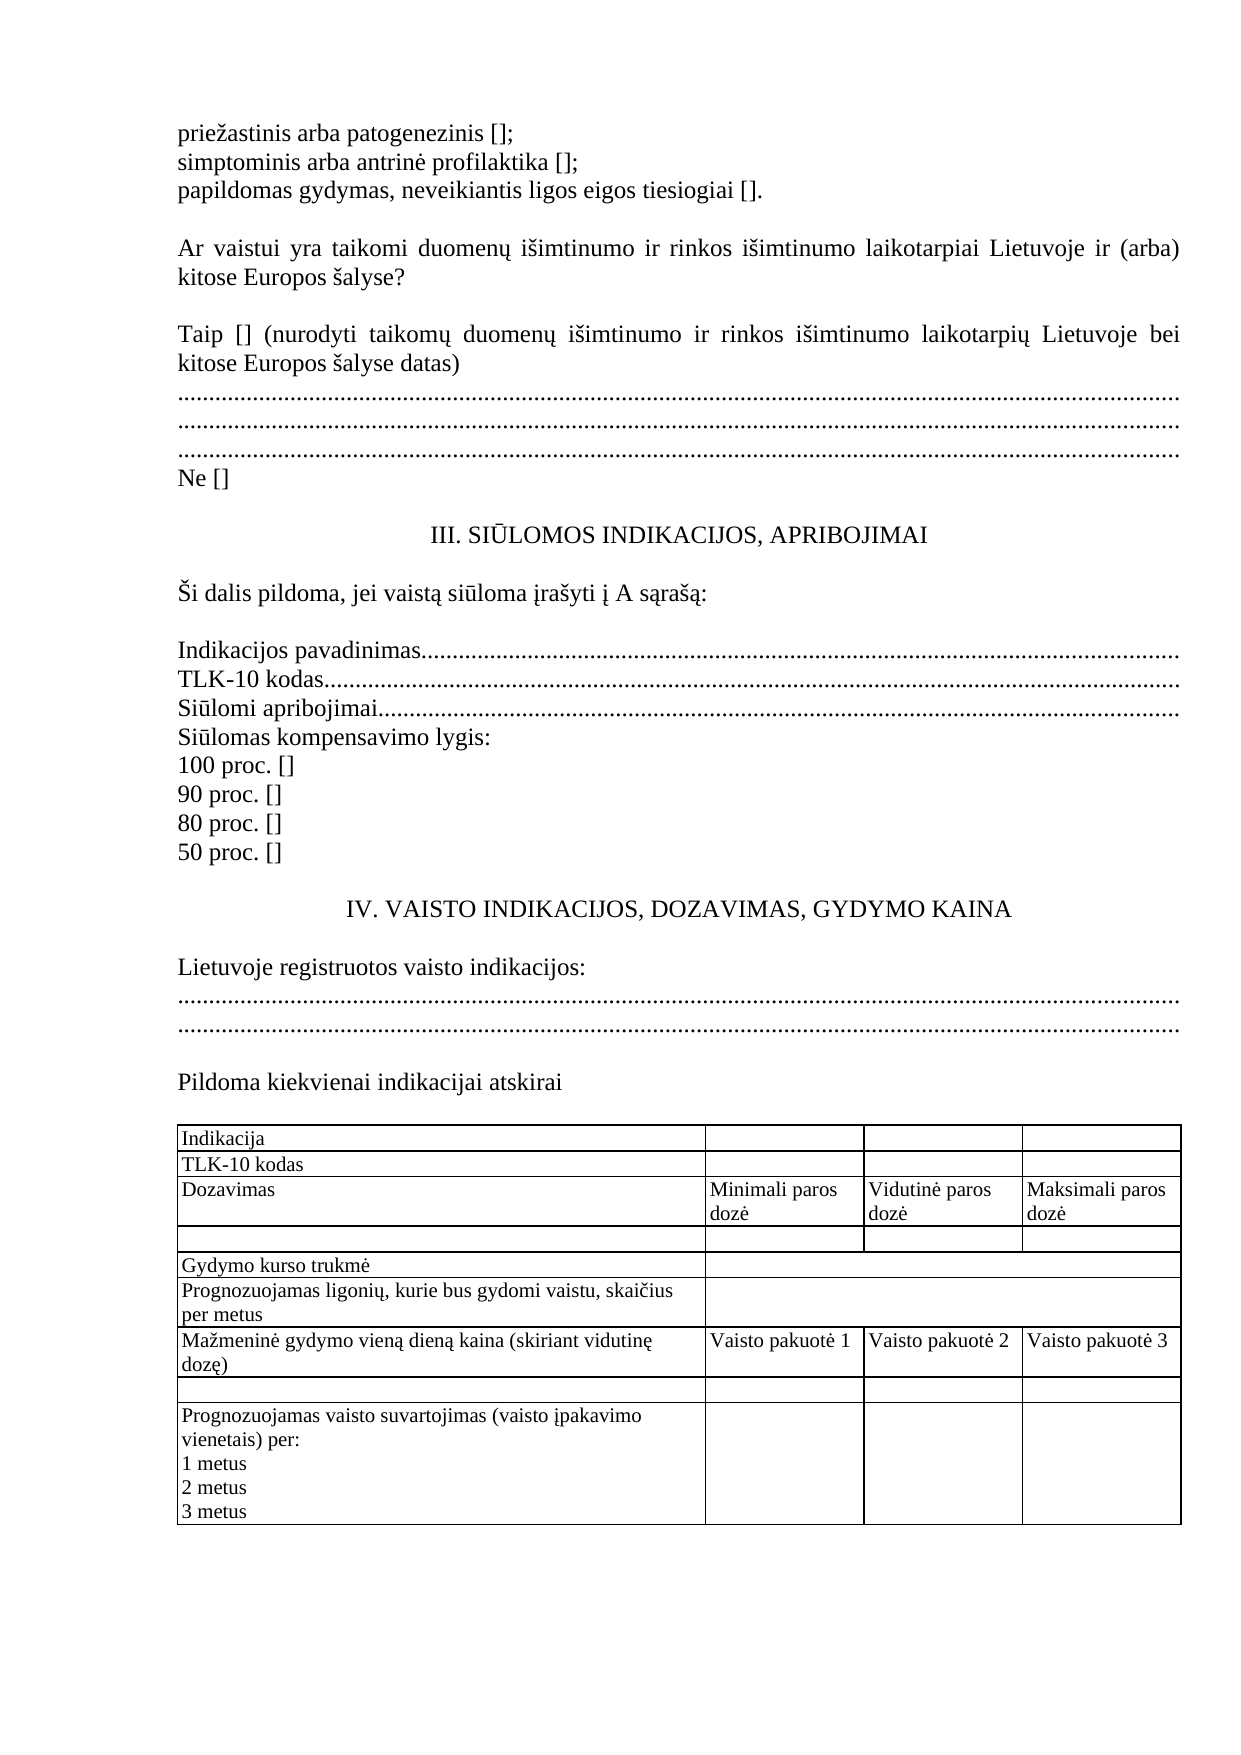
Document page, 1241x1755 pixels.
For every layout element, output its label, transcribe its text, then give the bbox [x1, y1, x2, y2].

text . [177, 981, 1181, 1009]
text Taip [] (nurodyti taikomų duomenų išimtinumo ir rinkos išimtinumo laikotarpių Lietuvoje bei kitose Europos šalyse datas) [177, 319, 1181, 377]
table_cell Dozavimas [178, 1177, 705, 1225]
table_header [1023, 1126, 1180, 1150]
text III. SIŪLOMOS INDIKACIJOS, APRIBOJIMAI [177, 521, 1181, 549]
text simptominis arba antrinė profilaktika []; [177, 147, 1181, 176]
table_cell Minimali paros dozė [706, 1177, 863, 1225]
text . [177, 377, 1181, 406]
table_cell [178, 1227, 705, 1251]
text Ne [] [177, 463, 1181, 492]
table_cell [178, 1378, 705, 1402]
text Lietuvoje registruotos vaisto indikacijos: [177, 952, 1181, 981]
text Pildoma kiekvienai indikacijai atskirai [177, 1067, 1181, 1096]
text TLK-10 kodas [177, 664, 1181, 693]
text papildomas gydymas, neveikiantis ligos eigos tiesiogiai []. [177, 176, 1181, 204]
table_cell [865, 1227, 1022, 1251]
table_cell [1023, 1378, 1180, 1402]
table_cell [706, 1227, 863, 1251]
text 90 proc. [] [177, 779, 1181, 808]
table_cell Vidutinė paros dozė [865, 1177, 1022, 1225]
table_cell Prognozuojamas ligonių, kurie bus gydomi vaistu, skaičius per metus [178, 1278, 705, 1326]
table_header [706, 1126, 863, 1150]
table_cell [706, 1253, 1180, 1277]
table_cell [706, 1278, 1180, 1326]
text Indikacijos pavadinimas [177, 636, 1181, 664]
table_cell Vaisto pakuotė 3 [1023, 1328, 1180, 1376]
text 50 proc. [] [177, 837, 1181, 866]
table_cell [1023, 1152, 1180, 1176]
table_cell [706, 1403, 863, 1523]
table_header [865, 1126, 1022, 1150]
text 100 proc. [] [177, 751, 1181, 779]
text Ši dalis pildoma, jei vaistą siūloma įrašyti į A sąrašą: [177, 578, 1181, 607]
text Siūlomi apribojimai [177, 693, 1181, 722]
text Ar vaistui yra taikomi duomenų išimtinumo ir rinkos išimtinumo laikotarpiai Lietuvoje ir (arba) kitose Europos šalyse? [177, 233, 1181, 291]
text . [177, 406, 1181, 434]
table_cell Mažmeninė gydymo vieną dieną kaina (skiriant vidutinę dozę) [178, 1328, 705, 1376]
table_cell [1023, 1227, 1180, 1251]
text . [177, 1009, 1181, 1038]
table_cell TLK-10 kodas [178, 1152, 705, 1176]
table_cell Maksimali paros dozė [1023, 1177, 1180, 1225]
text Siūlomas kompensavimo lygis: [177, 722, 1181, 751]
table_cell Prognozuojamas vaisto suvartojimas (vaisto įpakavimo vienetais) per: 1 metus 2 metus 3 metus [178, 1403, 705, 1523]
text 80 proc. [] [177, 808, 1181, 837]
table_cell Vaisto pakuotė 2 [865, 1328, 1022, 1376]
table_cell [1023, 1403, 1180, 1523]
table_cell [706, 1152, 863, 1176]
table_cell Vaisto pakuotė 1 [706, 1328, 863, 1376]
table_header Indikacija [178, 1126, 705, 1150]
table_cell Gydymo kurso trukmė [178, 1253, 705, 1277]
table_cell [865, 1152, 1022, 1176]
table_cell [706, 1378, 863, 1402]
text IV. VAISTO INDIKACIJOS, DOZAVIMAS, GYDYMO KAINA [177, 894, 1181, 923]
text priežastinis arba patogenezinis []; [177, 118, 1181, 147]
table_cell [865, 1403, 1022, 1523]
table_cell [865, 1378, 1022, 1402]
text . [177, 434, 1181, 463]
